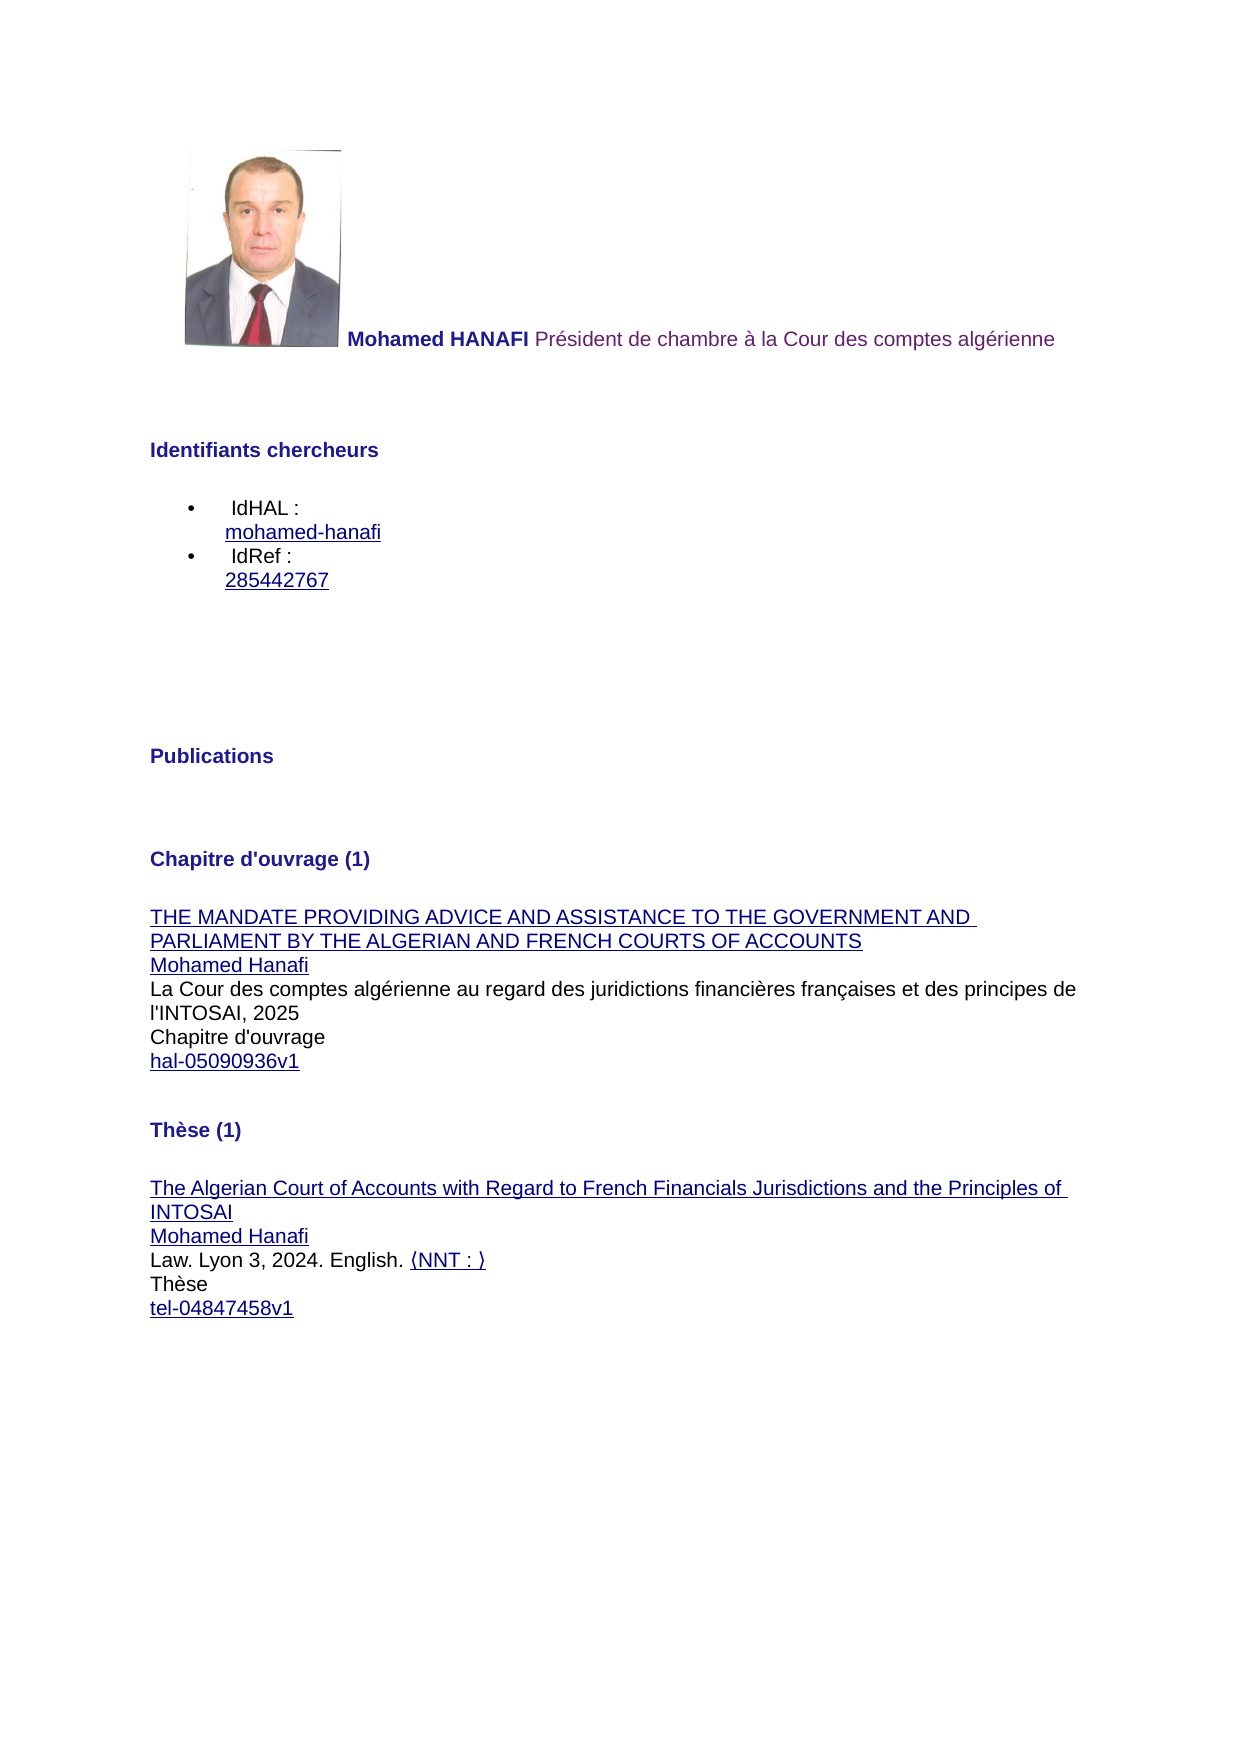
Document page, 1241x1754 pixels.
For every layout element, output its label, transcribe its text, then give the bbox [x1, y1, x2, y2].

list IdHAL : [187, 496, 1090, 520]
subtitle Chapitre d'ouvrage (1) [150, 847, 1090, 871]
list 285442767 [187, 568, 1090, 592]
subtitle Identifiants chercheurs [150, 437, 1090, 461]
list IdRef : [187, 544, 1090, 568]
subtitle Mohamed HANAFI Président de chambre à la Cour des comptes algérienne [150, 150, 1090, 351]
table_header The Algerian Court of Accounts with Regard to French Financials Jurisdictions and the Principles of INTOSAI Mohamed Hanafi Law. Lyon 3, 2024. English. ⟨NNT : ⟩ Thèse tel-04847458v1 [150, 1176, 1090, 1320]
table_header THE MANDATE PROVIDING ADVICE AND ASSISTANCE TO THE GOVERNMENT AND PARLIAMENT BY THE ALGERIAN AND FRENCH COURTS OF ACCOUNTS Mohamed Hanafi La Cour des comptes algérienne au regard des juridictions financières françaises et des principes de l'INTOSAI, 2025 Chapitre d'ouvrage hal-05090936v1 [150, 905, 1090, 1073]
picture [184, 150, 342, 347]
subtitle Publications [150, 744, 1090, 768]
list mohamed-hanafi [187, 520, 1090, 544]
subtitle Thèse (1) [150, 1118, 1090, 1142]
